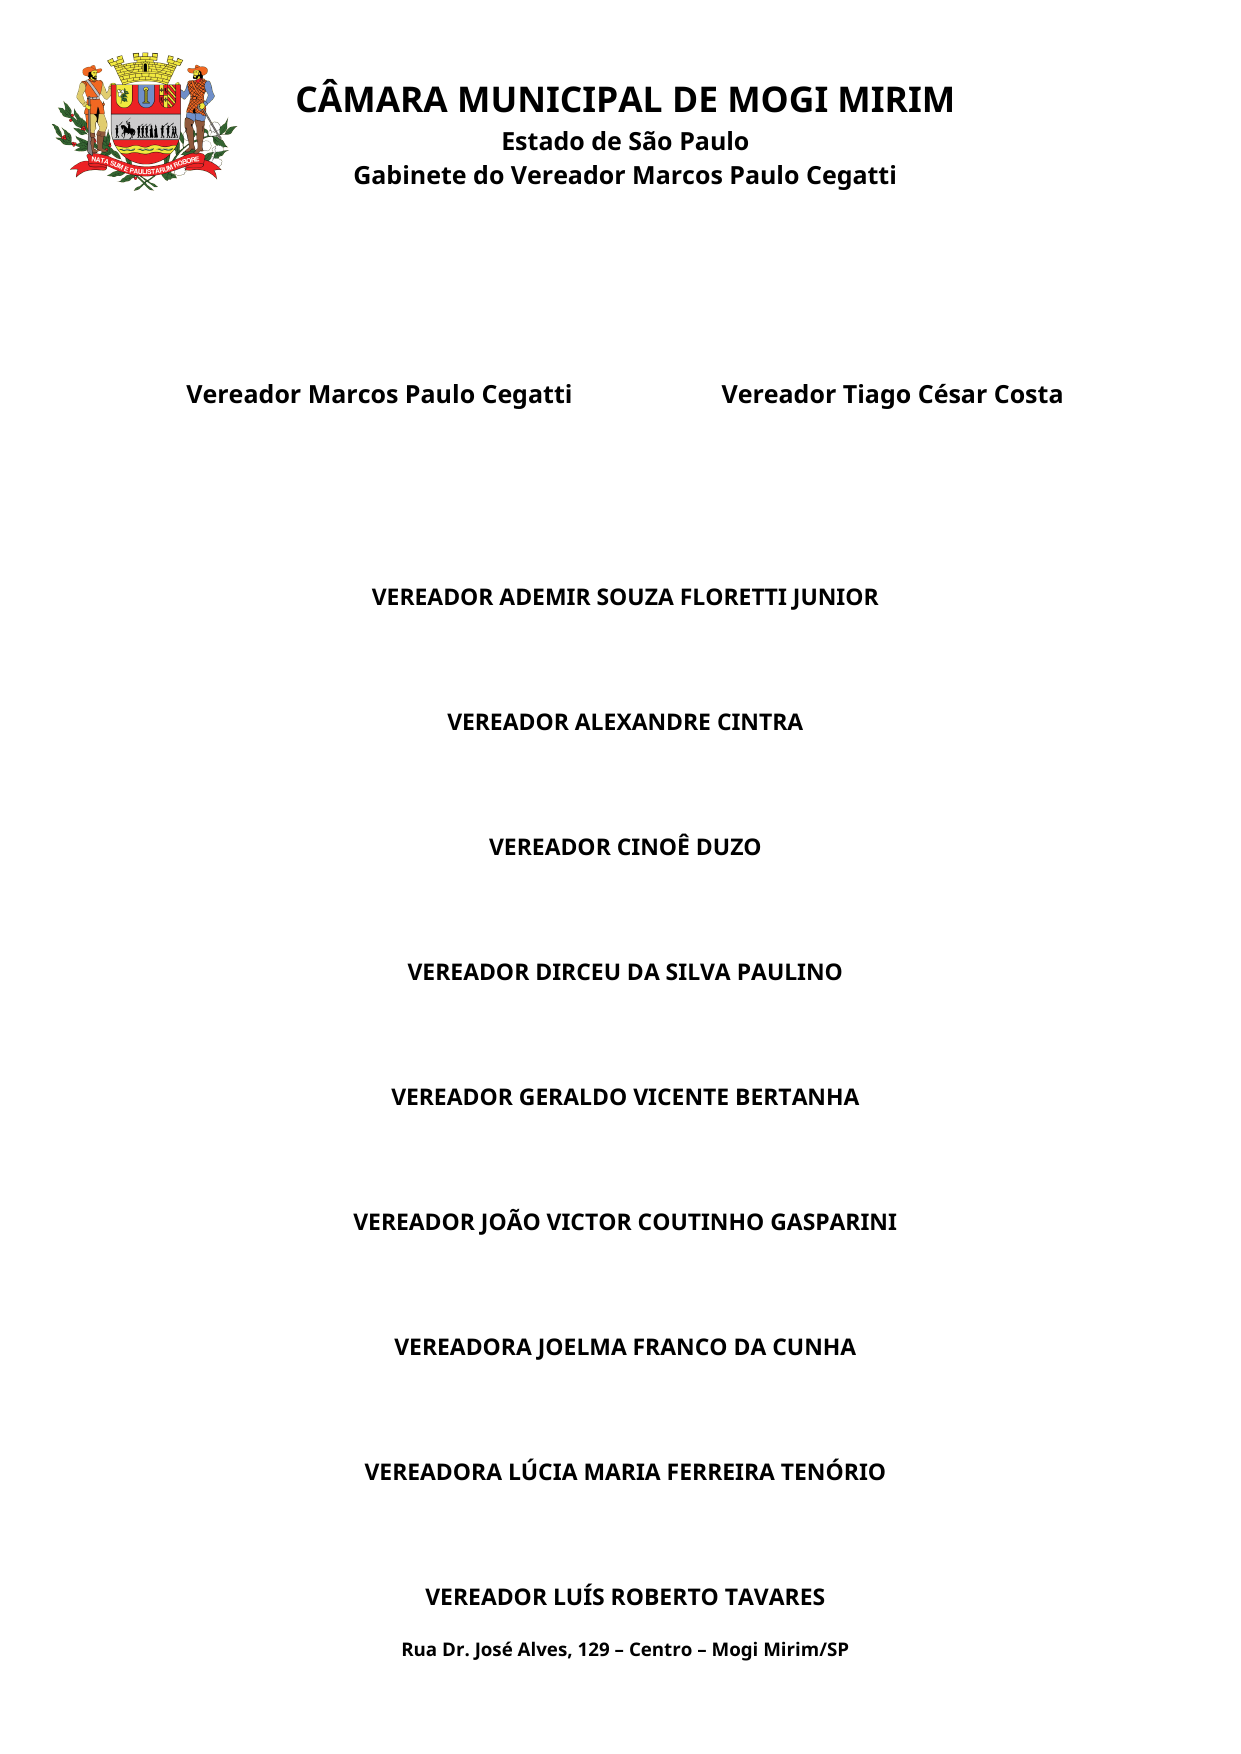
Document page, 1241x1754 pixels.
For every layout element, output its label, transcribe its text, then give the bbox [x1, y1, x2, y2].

text VEREADOR ADEMIR SOUZA FLORETTI JUNIOR [148, 581, 1103, 612]
text VEREADOR CINOÊ DUZO [148, 831, 1103, 862]
text VEREADOR DIRCEU DA SILVA PAULINO [148, 956, 1103, 987]
text VEREADOR JOÃO VICTOR COUTINHO GASPARINI [148, 1174, 1103, 1237]
text VEREADOR GERALDO VICENTE BERTANHA [148, 1049, 1103, 1112]
text VEREADORA JOELMA FRANCO DA CUNHA [148, 1299, 1103, 1362]
text Vereador Marcos Paulo Cegatti Vereador Tiago César Costa [148, 376, 1103, 411]
text VEREADOR LUÍS ROBERTO TAVARES [148, 1581, 1103, 1612]
picture [28, 41, 259, 203]
text VEREADORA LÚCIA MARIA FERREIRA TENÓRIO [148, 1456, 1103, 1487]
text VEREADOR ALEXANDRE CINTRA [148, 706, 1103, 737]
